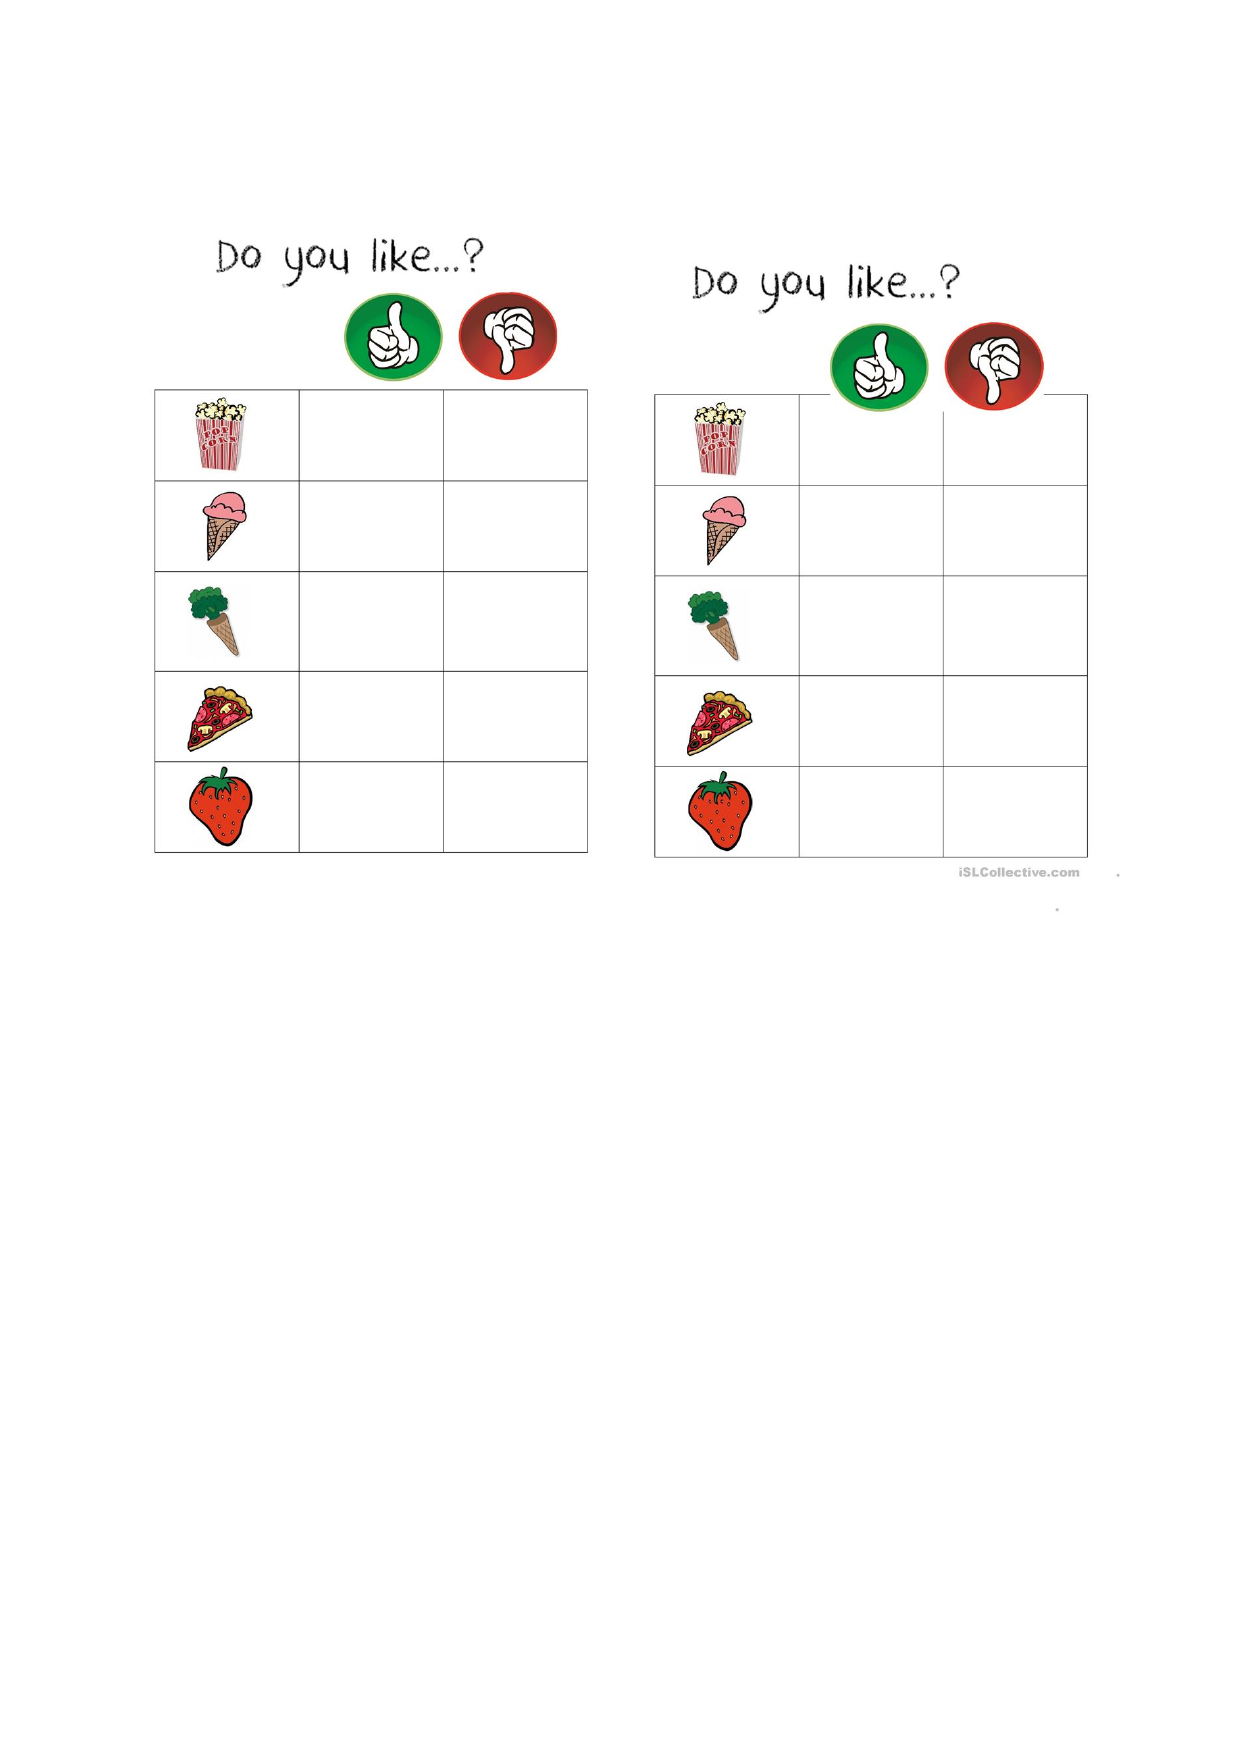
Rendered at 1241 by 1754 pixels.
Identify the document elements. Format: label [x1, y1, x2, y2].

picture [118, 204, 1123, 915]
